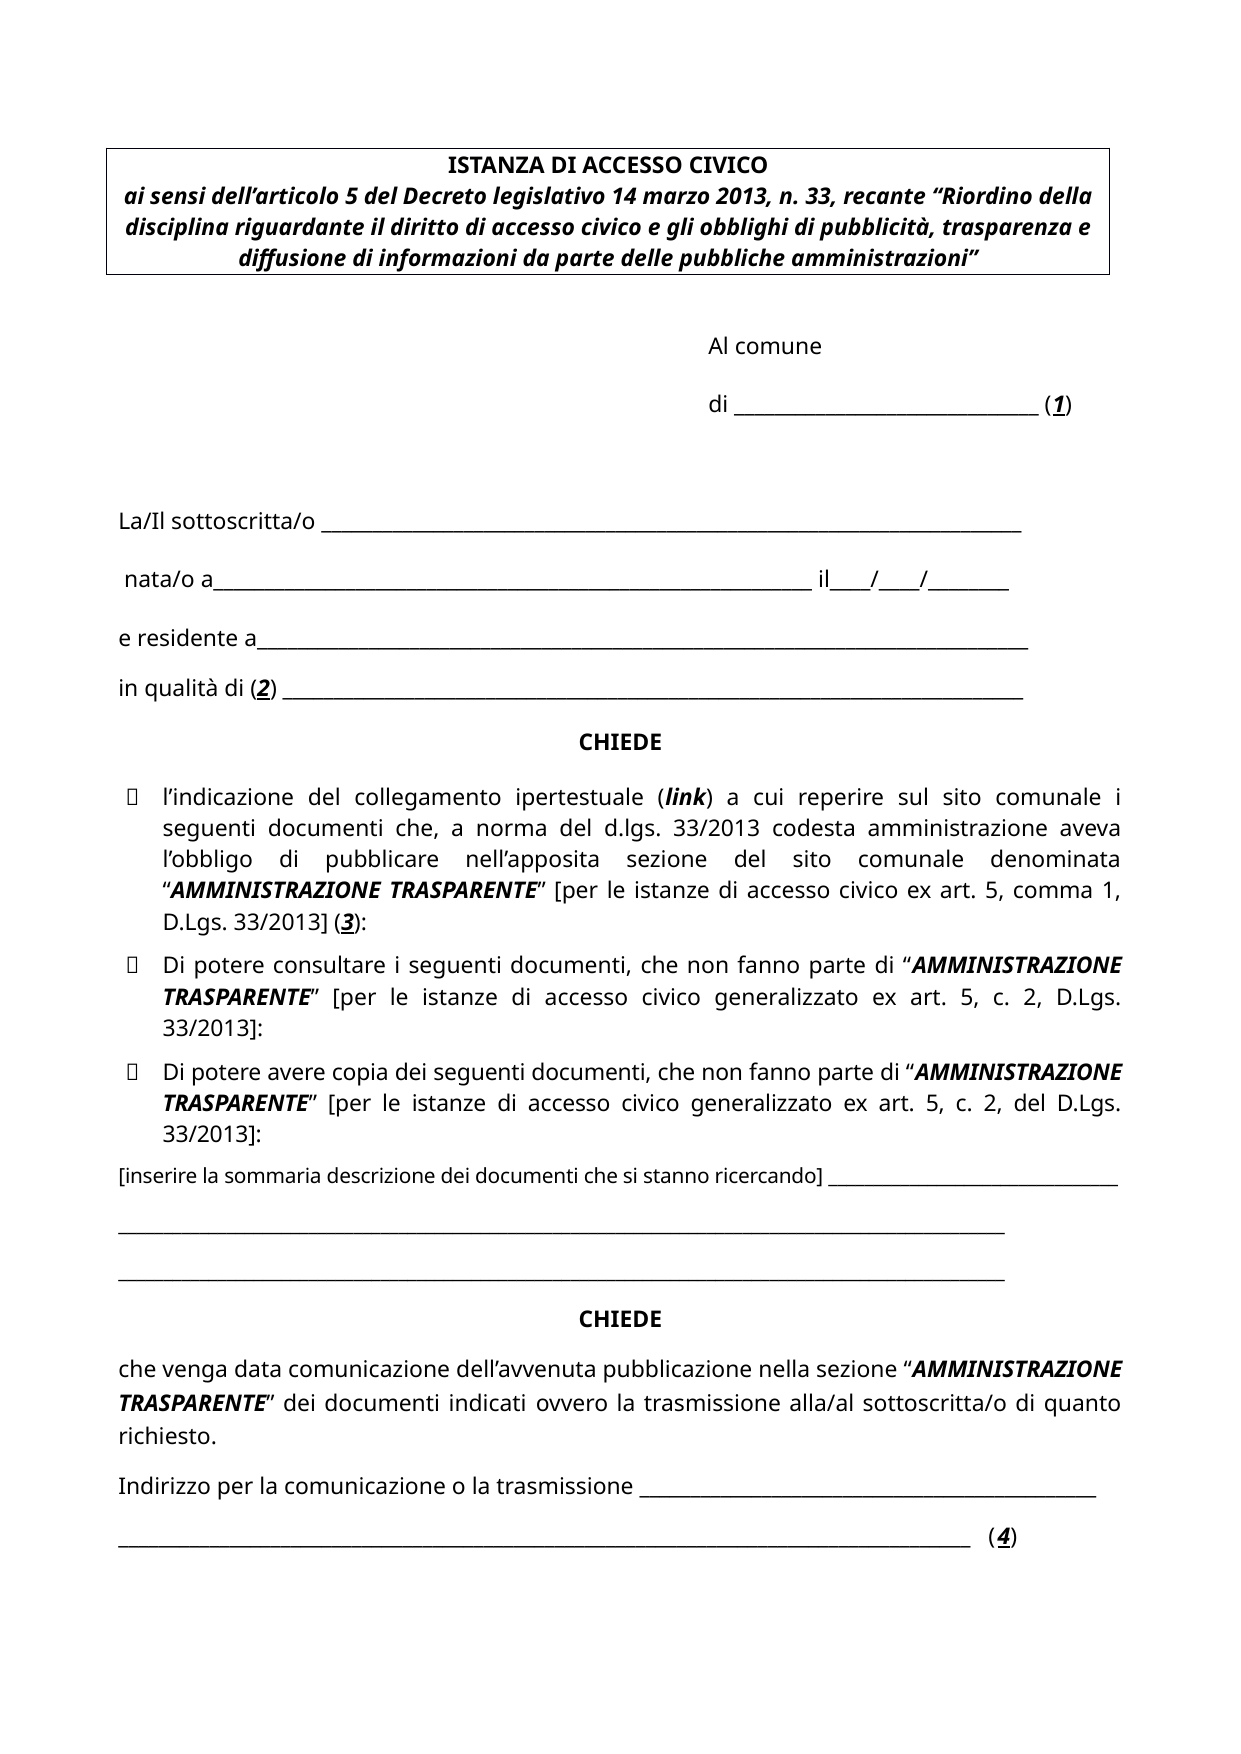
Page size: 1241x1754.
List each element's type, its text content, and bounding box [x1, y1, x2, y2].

list Di potere consultare i seguenti documenti, che non fanno parte di “AMMINISTRAZIONE TRASPARENTE” [per le istanze di accesso civico generalizzato ex art. 5, c. 2, D.Lgs. 33/2013]: [125, 949, 1122, 1043]
text __________________________________________________________________________________________________ [118, 1209, 1122, 1237]
list Di potere avere copia dei seguenti documenti, che non fanno parte di “AMMINISTRAZIONE TRASPARENTE” [per le istanze di accesso civico generalizzato ex art. 5, c. 2, del D.Lgs. 33/2013]: [125, 1055, 1122, 1149]
list l’indicazione del collegamento ipertestuale (link) a cui reperire sul sito comunale i seguenti documenti che, a norma del d.lgs. 33/2013 codesta amministrazione aveva l’obbligo di pubblicare nell’apposita sezione del sito comunale denominata “AMMINISTRAZIONE TRASPARENTE” [per le istanze di accesso civico ex art. 5, comma 1, D.Lgs. 33/2013] (3): [125, 780, 1122, 937]
text [inserire la sommaria descrizione dei documenti che si stanno ricercando] ________________________________ [118, 1162, 1122, 1190]
text La/Il sottoscritta/o _____________________________________________________________________ [118, 505, 1122, 536]
text CHIEDE [118, 1303, 1122, 1334]
text nata/o a___________________________________________________________ il____/____/________ [118, 563, 1122, 594]
text in qualità di (2) _________________________________________________________________________ [118, 672, 1122, 703]
text CHIEDE [118, 726, 1122, 757]
text __________________________________________________________________________________________________ [118, 1256, 1122, 1284]
text che venga data comunicazione dell’avvenuta pubblicazione nella sezione “AMMINISTRAZIONE TRASPARENTE” dei documenti indicati ovvero la trasmissione alla/al sottoscritta/o di quanto richiesto. [118, 1353, 1122, 1451]
text e residente a____________________________________________________________________________ [118, 622, 1122, 653]
text Indirizzo per la comunicazione o la trasmissione _____________________________________________ [118, 1470, 1122, 1501]
text Al comune [634, 329, 1122, 361]
table_header ISTANZA DI ACCESSO CIVICO ai sensi dell’articolo 5 del Decreto legislativo 14 marzo 2013, n. 33, recante “Riordino della disciplina riguardante il diritto di accesso civico e gli obblighi di pubblicità, trasparenza e diffusione di informazioni da parte delle pubbliche amministrazioni” [107, 149, 1109, 274]
text di ______________________________ (1) [634, 388, 1122, 419]
text ____________________________________________________________________________________ (4) [118, 1520, 1122, 1551]
